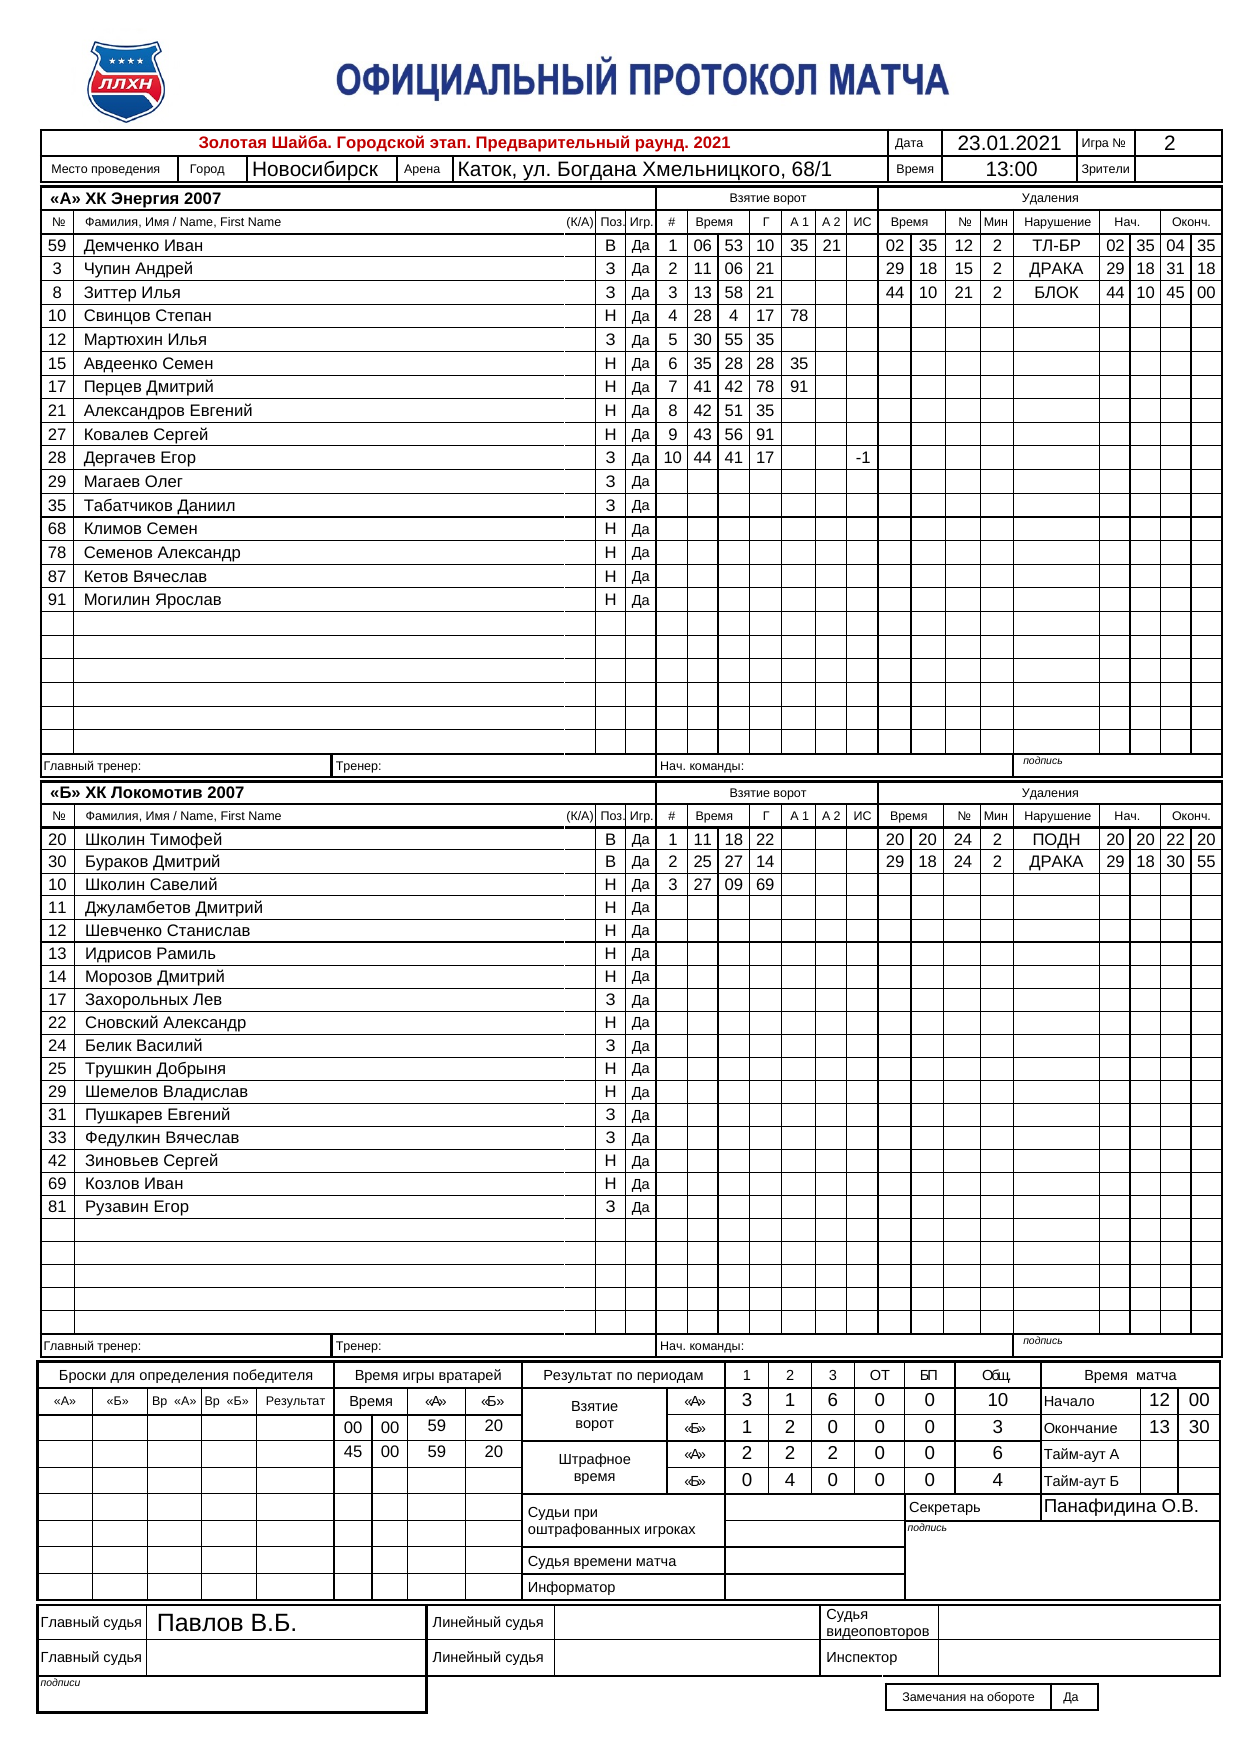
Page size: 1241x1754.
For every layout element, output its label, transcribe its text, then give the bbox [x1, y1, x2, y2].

table_cell [657, 1127, 687, 1149]
table_cell 1 [657, 235, 687, 256]
table_cell 81 [42, 1196, 74, 1218]
table_cell 30 [42, 850, 74, 872]
table_cell [1014, 707, 1099, 729]
table_cell [912, 1242, 943, 1264]
table_cell [565, 1242, 595, 1264]
table_cell [1161, 707, 1190, 729]
table_cell [816, 1058, 846, 1079]
table_cell [719, 494, 749, 516]
table_cell [879, 565, 910, 587]
table_cell [657, 707, 687, 729]
table_cell [879, 874, 910, 895]
table_cell [565, 1173, 595, 1195]
table_cell [1014, 588, 1099, 611]
table_cell [981, 305, 1013, 327]
table_cell 30 [1161, 850, 1190, 872]
table_cell [657, 565, 687, 587]
table_cell Да [626, 1035, 655, 1057]
table_header Игра № [1078, 131, 1134, 155]
table_cell Главный судья [39, 1640, 146, 1675]
table_cell [719, 518, 749, 540]
table_cell 35 [688, 352, 717, 374]
table_header Дата [889, 131, 941, 155]
table_cell [939, 1606, 1219, 1639]
table_cell [1014, 423, 1099, 445]
table_cell [93, 1468, 147, 1493]
table_header Время игры вратарей [335, 1363, 521, 1387]
table_cell [912, 920, 943, 941]
table_cell 91 [42, 588, 73, 611]
table_cell 59 [42, 235, 73, 256]
table_cell [912, 588, 945, 611]
table_cell [847, 920, 877, 941]
table_cell [1192, 636, 1221, 658]
table_cell [1100, 1242, 1129, 1264]
table_cell [1100, 1196, 1129, 1218]
table_cell [1161, 305, 1190, 327]
table_cell [1100, 1081, 1129, 1103]
table_cell [335, 1521, 371, 1546]
table_cell [657, 470, 687, 493]
table_cell [750, 470, 781, 493]
table_cell [981, 966, 1013, 987]
table_cell [565, 943, 595, 964]
table_cell 17 [750, 305, 781, 327]
table_cell [946, 352, 980, 374]
table_cell [1100, 328, 1129, 351]
table_cell [1131, 1196, 1160, 1218]
table_cell 13 [1141, 1415, 1177, 1440]
table_cell [816, 257, 846, 280]
table_cell [879, 446, 910, 469]
table_cell [912, 328, 945, 351]
table_cell [1014, 1265, 1099, 1287]
table_cell 30 [1179, 1415, 1219, 1440]
table_cell [719, 1219, 749, 1241]
table_cell [565, 494, 595, 516]
table_cell [1100, 920, 1129, 941]
table_cell 0 [726, 1468, 768, 1493]
table_cell 27 [42, 423, 73, 445]
table_cell 2 [769, 1442, 811, 1467]
table_cell 35 [750, 399, 781, 422]
table_cell [1161, 565, 1190, 587]
table_cell 8 [657, 399, 687, 422]
table_cell 20 [466, 1441, 521, 1467]
table_cell Новосибирск [248, 157, 396, 181]
table_cell [981, 423, 1013, 445]
table_cell [912, 1196, 943, 1218]
table_cell [657, 1035, 687, 1057]
table_cell [596, 636, 625, 658]
table_cell [1161, 518, 1190, 540]
table_cell [981, 1265, 1013, 1287]
table_cell [1192, 1035, 1221, 1057]
table_cell 22 [1161, 829, 1190, 849]
table_cell 41 [688, 376, 717, 398]
table_cell Н [596, 943, 625, 964]
table_cell [946, 683, 980, 706]
table_cell Шевченко Станислав [75, 920, 564, 941]
table_cell (К/А) [565, 805, 595, 826]
table_cell [816, 989, 846, 1011]
table_cell [688, 588, 717, 611]
table_cell Арена [398, 157, 452, 181]
table_cell [1014, 636, 1099, 658]
table_cell [688, 541, 717, 564]
table_cell [912, 1265, 943, 1287]
table_cell [1192, 423, 1221, 445]
table_cell [1192, 588, 1221, 611]
table_cell [408, 1468, 465, 1493]
table_cell [657, 1219, 687, 1241]
table_cell [657, 1265, 687, 1287]
table_cell [657, 588, 687, 611]
table_cell [981, 1242, 1013, 1264]
table_cell [1161, 920, 1190, 941]
table_cell [816, 352, 846, 374]
table_cell Тренер: [333, 1335, 655, 1356]
table_cell [946, 636, 980, 658]
table_cell 2 [769, 1415, 811, 1440]
table_cell В [596, 850, 625, 872]
table_cell [782, 659, 815, 682]
table_cell [816, 376, 846, 398]
table_cell Судьи при оштрафованных игроках [523, 1495, 724, 1546]
table_cell [847, 1219, 877, 1241]
table_cell [688, 636, 717, 658]
table_cell Павлов В.Б. [147, 1606, 425, 1639]
table_cell [816, 612, 846, 634]
table_cell [944, 1058, 980, 1079]
table_cell Нач. [1100, 805, 1160, 826]
table_cell 35 [1131, 235, 1160, 256]
table_cell А 1 [782, 805, 815, 826]
table_cell [565, 683, 595, 706]
table_cell [750, 966, 781, 987]
table_cell [565, 352, 595, 374]
table_cell [565, 829, 595, 849]
table_cell [1192, 1104, 1221, 1126]
table_cell (К/А) [565, 211, 595, 233]
table_cell 2 [981, 281, 1013, 303]
table_cell [1161, 1242, 1190, 1264]
table_cell 13 [42, 943, 74, 964]
table_cell [782, 943, 815, 964]
table_cell [1099, 1682, 1220, 1711]
table_cell [981, 399, 1013, 422]
table_cell [782, 989, 815, 1011]
table_cell [1014, 352, 1099, 374]
table_cell Да [626, 470, 655, 493]
table_cell [1100, 423, 1129, 445]
table_cell [879, 989, 910, 1011]
table_cell [879, 328, 910, 351]
table_cell [750, 541, 781, 564]
table_cell № [944, 805, 980, 826]
table_cell [719, 1104, 749, 1126]
table_cell [946, 588, 980, 611]
table_cell [1192, 683, 1221, 706]
table_cell [726, 1495, 904, 1520]
table_cell [944, 1012, 980, 1033]
table_cell [1014, 470, 1099, 493]
table_cell [750, 588, 781, 611]
table_cell [879, 494, 910, 516]
table_cell [1161, 1265, 1190, 1287]
table_cell [1192, 1265, 1221, 1287]
table_cell [750, 1150, 781, 1172]
picture [5, 28, 1179, 129]
table_cell [912, 494, 945, 516]
table_cell [944, 1127, 980, 1149]
table_cell [750, 1173, 781, 1195]
table_cell [688, 1058, 717, 1079]
table_cell [688, 683, 717, 706]
table_cell [626, 636, 655, 658]
table_cell [202, 1468, 256, 1493]
table_cell [750, 1104, 781, 1126]
table_cell [1014, 1288, 1099, 1310]
table_cell [596, 707, 625, 729]
table_cell [816, 1173, 846, 1195]
table_cell [981, 943, 1013, 964]
table_cell [373, 1574, 407, 1599]
table_cell [148, 1521, 201, 1546]
table_cell [596, 1219, 625, 1241]
table_cell 0 [855, 1468, 904, 1493]
table_cell [1161, 1058, 1190, 1079]
table_cell [981, 470, 1013, 493]
table_cell ДРАКА [1014, 257, 1099, 280]
table_cell [1161, 966, 1190, 987]
table_cell [1100, 966, 1129, 987]
table_cell [1100, 399, 1129, 422]
table_cell 18 [912, 257, 945, 280]
table_cell Да [626, 257, 655, 280]
table_cell 10 [1131, 281, 1160, 303]
table_cell [688, 1265, 717, 1287]
table_cell [1192, 943, 1221, 964]
table_cell [93, 1547, 147, 1573]
table_cell 02 [879, 235, 910, 256]
table_cell 12 [42, 328, 73, 351]
table_cell Александров Евгений [74, 399, 564, 422]
table_cell [816, 636, 846, 658]
table_cell [981, 1150, 1013, 1172]
table_cell Вр «А» [148, 1389, 201, 1413]
table_cell Г [750, 211, 781, 233]
table_cell № [946, 211, 980, 233]
table_cell [847, 1127, 877, 1149]
table_cell [1161, 352, 1190, 374]
table_cell [565, 850, 595, 872]
table_cell [750, 518, 781, 540]
table_cell Пушкарев Евгений [75, 1104, 564, 1126]
table_cell [596, 612, 625, 634]
table_cell [565, 612, 595, 634]
table_cell [719, 943, 749, 964]
table_cell Время [335, 1389, 407, 1413]
table_cell 35 [782, 235, 815, 256]
table_cell [847, 850, 877, 872]
table_cell [750, 1081, 781, 1103]
table_cell [879, 1150, 910, 1172]
table_cell [626, 1265, 655, 1287]
table_cell 7 [657, 376, 687, 398]
table_cell [466, 1494, 521, 1520]
table_cell [1014, 659, 1099, 682]
table_cell ТЛ-БР [1014, 235, 1099, 256]
table_cell [1100, 874, 1129, 895]
table_cell [912, 683, 945, 706]
table_cell [42, 1265, 74, 1287]
table_cell [816, 659, 846, 682]
table_cell [816, 683, 846, 706]
table_cell Информатор [523, 1575, 724, 1599]
table_cell [1161, 989, 1190, 1011]
table_cell [847, 989, 877, 1011]
table_cell [1179, 1468, 1219, 1493]
table_cell [565, 588, 595, 611]
table_cell [879, 470, 910, 493]
table_cell [1192, 1196, 1221, 1218]
table_cell 27 [688, 874, 717, 895]
table_cell [879, 683, 910, 706]
table_cell [565, 1265, 595, 1287]
table_cell [946, 659, 980, 682]
table_cell [1161, 1035, 1190, 1057]
table_cell 44 [688, 446, 717, 469]
table_cell [1161, 494, 1190, 516]
table_cell [719, 636, 749, 658]
table_cell 17 [42, 989, 74, 1011]
table_cell 9 [657, 423, 687, 445]
table_cell [1161, 730, 1190, 753]
table_cell [1192, 1242, 1221, 1264]
table_cell 00 [335, 1416, 371, 1440]
table_cell [1014, 1012, 1099, 1033]
table_cell 06 [719, 257, 749, 280]
table_cell [879, 636, 910, 658]
table_header 23.01.2021 [943, 131, 1076, 155]
table_cell [1131, 1173, 1160, 1195]
table_cell 25 [688, 850, 717, 872]
table_cell [565, 328, 595, 351]
table_cell Н [596, 1058, 625, 1079]
table_cell [750, 920, 781, 941]
table_cell 43 [688, 423, 717, 445]
table_cell [912, 989, 943, 1011]
table_cell [657, 636, 687, 658]
table_cell [1131, 874, 1160, 895]
table_cell [750, 1035, 781, 1057]
table_cell 3 [657, 874, 687, 895]
table_cell [1014, 1311, 1099, 1333]
table_cell [782, 1265, 815, 1287]
table_cell 78 [42, 541, 73, 564]
table_cell [782, 612, 815, 634]
table_cell 2 [981, 235, 1013, 256]
table_cell 5 [657, 328, 687, 351]
table_cell 15 [946, 257, 980, 280]
table_cell Табатчиков Даниил [74, 494, 564, 516]
table_cell [719, 1242, 749, 1264]
table_cell Да [626, 305, 655, 327]
table_cell Да [626, 494, 655, 516]
table_cell [39, 1521, 92, 1546]
table_cell [1192, 1288, 1221, 1310]
table_cell [912, 1173, 943, 1195]
table_cell [688, 896, 717, 918]
table_cell [93, 1441, 147, 1467]
table_cell 10 [956, 1389, 1040, 1413]
table_cell Семенов Александр [74, 541, 564, 564]
table_cell [565, 1035, 595, 1057]
table_cell [782, 1219, 815, 1241]
table_cell 2 [657, 257, 687, 280]
table_cell [257, 1416, 333, 1440]
table_cell [782, 707, 815, 729]
table_cell [1192, 399, 1221, 422]
table_cell [1161, 1196, 1190, 1218]
table_cell [879, 423, 910, 445]
table_cell 0 [812, 1468, 854, 1493]
table_cell 31 [1161, 257, 1190, 280]
table_cell 45 [1161, 281, 1190, 303]
table_cell [782, 1012, 815, 1033]
table_cell № [42, 211, 73, 233]
table_cell Время [879, 211, 945, 233]
table_cell [1161, 1127, 1190, 1149]
table_cell 18 [719, 829, 749, 849]
table_cell [944, 1311, 980, 1333]
table_cell [202, 1574, 256, 1599]
table_cell Поз. [596, 805, 625, 826]
table_cell [93, 1416, 147, 1440]
table_cell Трушкин Добрыня [75, 1058, 564, 1079]
table_cell Чупин Андрей [74, 257, 564, 280]
table_header 1 [726, 1363, 768, 1387]
table_cell [408, 1521, 465, 1546]
table_cell [74, 636, 564, 658]
table_cell [946, 518, 980, 540]
table_cell 0 [855, 1442, 904, 1467]
table_cell 02 [1100, 235, 1129, 256]
table_cell [816, 328, 846, 351]
table_cell 0 [905, 1442, 954, 1467]
table_cell 29 [879, 850, 910, 872]
table_cell [912, 1081, 943, 1103]
table_cell [688, 1081, 717, 1103]
table_cell [1192, 1219, 1221, 1241]
table_cell 1 [726, 1415, 768, 1440]
table_cell [1131, 565, 1160, 587]
table_cell 0 [905, 1389, 954, 1413]
table_cell [657, 518, 687, 540]
table_cell [750, 1012, 781, 1033]
table_cell [912, 376, 945, 398]
table_cell 06 [688, 235, 717, 256]
table_cell [879, 1058, 910, 1079]
table_cell [565, 989, 595, 1011]
table_cell [912, 1150, 943, 1172]
table_cell [1100, 1311, 1129, 1333]
table_cell [1161, 328, 1190, 351]
table_cell [719, 1196, 749, 1218]
table_cell [657, 1196, 687, 1218]
table_cell [946, 399, 980, 422]
table_cell [1131, 1035, 1160, 1057]
table_cell Магаев Олег [74, 470, 564, 493]
table_cell [565, 1150, 595, 1172]
table_cell [565, 1012, 595, 1033]
table_cell [1161, 376, 1190, 398]
table_cell [1131, 896, 1160, 918]
table_cell [719, 896, 749, 918]
table_cell 44 [1100, 281, 1129, 303]
table_cell [847, 588, 877, 611]
table_cell [879, 1127, 910, 1149]
table_cell [1131, 707, 1160, 729]
table_cell [946, 565, 980, 587]
table_cell [847, 257, 877, 280]
table_cell [782, 920, 815, 941]
table_cell [565, 305, 595, 327]
table_cell Да [626, 943, 655, 964]
table_cell [657, 989, 687, 1011]
table_cell [847, 1196, 877, 1218]
table_cell [1014, 1219, 1099, 1241]
table_cell 15 [42, 352, 73, 374]
table_cell [782, 1173, 815, 1195]
table_cell [335, 1547, 371, 1573]
table_cell [1100, 1104, 1129, 1126]
table_cell [565, 1196, 595, 1218]
table_cell [847, 565, 877, 587]
table_cell [1131, 920, 1160, 941]
table_cell [719, 659, 749, 682]
table_cell [74, 707, 564, 729]
table_cell [39, 1547, 92, 1573]
table_cell [879, 541, 910, 564]
table_cell [946, 376, 980, 398]
table_cell [1161, 1104, 1190, 1126]
table_cell Н [596, 1173, 625, 1195]
table_cell [750, 1058, 781, 1079]
table_cell [726, 1521, 904, 1546]
table_cell [657, 1288, 687, 1310]
table_cell [816, 1104, 846, 1126]
table_cell [939, 1640, 1219, 1675]
table_cell Перцев Дмитрий [74, 376, 564, 398]
table_cell [74, 612, 564, 634]
table_cell 14 [42, 966, 74, 987]
table_cell [42, 1311, 74, 1333]
table_cell Н [596, 874, 625, 895]
table_cell Да [626, 829, 655, 849]
table_cell 00 [373, 1416, 407, 1440]
table_cell Захорольных Лев [75, 989, 564, 1011]
table_cell 53 [719, 235, 749, 256]
table_cell [847, 1173, 877, 1195]
table_cell [688, 1196, 717, 1218]
table_cell 1 [657, 829, 687, 849]
table_cell [847, 1265, 877, 1287]
table_cell [1161, 1288, 1190, 1310]
table_cell Инспектор [821, 1640, 938, 1675]
table_cell [816, 470, 846, 493]
table_cell [981, 659, 1013, 682]
table_cell [1131, 423, 1160, 445]
table_cell [912, 1127, 943, 1149]
table_cell 29 [1100, 850, 1129, 872]
table_cell [816, 874, 846, 895]
table_cell [626, 1288, 655, 1310]
table_cell [1131, 1127, 1160, 1149]
table_cell [912, 1058, 943, 1079]
table_cell [782, 683, 815, 706]
table_cell [847, 518, 877, 540]
table_cell [202, 1441, 256, 1467]
table_cell З [596, 1035, 625, 1057]
table_cell 44 [879, 281, 910, 303]
table_cell [719, 1265, 749, 1287]
table_cell [847, 328, 877, 351]
table_cell [626, 1219, 655, 1241]
table_cell [408, 1574, 465, 1599]
table_cell [879, 1196, 910, 1218]
table_cell [816, 829, 846, 849]
table_cell Нач. команды: [657, 755, 1012, 776]
table_cell Авдеенко Семен [74, 352, 564, 374]
table_cell 10 [750, 235, 781, 256]
table_cell [847, 1058, 877, 1079]
table_cell [626, 659, 655, 682]
table_cell 35 [912, 235, 945, 256]
table_cell [1100, 683, 1129, 706]
table_cell [879, 305, 910, 327]
table_cell [1161, 874, 1190, 895]
table_cell Штрафное время [523, 1442, 666, 1493]
table_header Удаления [879, 783, 1221, 803]
table_cell [565, 257, 595, 280]
table_cell [657, 1104, 687, 1126]
table_cell [39, 1416, 92, 1440]
table_cell [428, 1677, 882, 1711]
table_cell ИС [847, 805, 877, 826]
table_cell [946, 423, 980, 445]
table_cell [688, 1127, 717, 1149]
table_cell З [596, 494, 625, 516]
table_cell [750, 1127, 781, 1149]
table_cell [657, 612, 687, 634]
table_cell [1192, 730, 1221, 753]
table_cell 69 [42, 1173, 74, 1195]
table_cell [1192, 376, 1221, 398]
table_cell [750, 1219, 781, 1241]
table_cell 22 [750, 829, 781, 849]
table_cell [1100, 1127, 1129, 1149]
table_cell [1014, 1196, 1099, 1218]
table_cell [879, 659, 910, 682]
table_cell [565, 1081, 595, 1103]
table_cell [750, 1242, 781, 1264]
table_cell [74, 730, 564, 753]
table_cell [1192, 565, 1221, 587]
table_cell [1161, 446, 1190, 469]
table_cell [1131, 446, 1160, 469]
table_cell [257, 1494, 333, 1520]
table_cell 18 [1131, 850, 1160, 872]
table_cell [981, 541, 1013, 564]
table_cell [750, 659, 781, 682]
table_cell [596, 1242, 625, 1264]
table_cell [565, 235, 595, 256]
table_cell [1192, 328, 1221, 351]
table_cell [981, 1081, 1013, 1103]
table_cell [565, 376, 595, 398]
table_cell [1131, 518, 1160, 540]
table_cell Судья времени матча [523, 1548, 724, 1573]
table_cell [565, 1104, 595, 1126]
table_cell [782, 1127, 815, 1149]
table_cell 12 [1141, 1389, 1177, 1413]
table_header Удаления [879, 188, 1221, 209]
table_cell [816, 1219, 846, 1241]
table_cell [912, 1288, 943, 1310]
table_header Общ. [956, 1363, 1040, 1387]
table_cell [565, 1219, 595, 1241]
table_header 2 [1136, 131, 1221, 155]
table_cell 4 [956, 1468, 1040, 1493]
table_cell «Б» [93, 1389, 147, 1413]
table_cell [93, 1521, 147, 1546]
table_cell [750, 1288, 781, 1310]
table_cell [1131, 494, 1160, 516]
table_cell Зрители [1078, 157, 1134, 181]
table_cell [42, 1242, 74, 1264]
table_cell [816, 518, 846, 540]
table_cell [782, 541, 815, 564]
table_cell Н [596, 920, 625, 941]
table_cell [1014, 1242, 1099, 1264]
table_cell [879, 1104, 910, 1126]
table_cell 31 [42, 1104, 74, 1126]
table_cell 0 [855, 1389, 904, 1413]
table_cell [1161, 1311, 1190, 1333]
table_cell 21 [750, 257, 781, 280]
table_cell [816, 1265, 846, 1287]
table_cell [719, 683, 749, 706]
table_cell [847, 352, 877, 374]
table_cell [1131, 1012, 1160, 1033]
table_cell [1100, 376, 1129, 398]
table_cell [93, 1574, 147, 1599]
table_cell Н [596, 565, 625, 587]
table_cell [1100, 707, 1129, 729]
table_cell [847, 1288, 877, 1310]
table_cell [981, 707, 1013, 729]
table_cell [42, 636, 73, 658]
table_cell [782, 565, 815, 587]
table_cell Да [626, 966, 655, 987]
table_cell [946, 470, 980, 493]
table_cell 0 [905, 1468, 954, 1493]
table_cell [626, 612, 655, 634]
table_cell 24 [944, 850, 980, 872]
table_cell [847, 829, 877, 849]
table_cell [42, 612, 73, 634]
table_cell Да [626, 565, 655, 587]
table_cell 13 [688, 281, 717, 303]
table_cell [981, 1311, 1013, 1333]
table_cell Главный судья [39, 1606, 146, 1639]
table_cell «Б» [668, 1468, 724, 1493]
table_cell [719, 1012, 749, 1033]
table_cell 10 [42, 874, 74, 895]
table_cell Н [596, 1012, 625, 1033]
table_cell [847, 281, 877, 303]
table_cell Панафидина О.В. [1042, 1495, 1219, 1520]
table_cell [1014, 446, 1099, 469]
table_cell З [596, 989, 625, 1011]
table_cell [719, 730, 749, 753]
table_cell [1131, 730, 1160, 753]
table_cell [1131, 328, 1160, 351]
table_cell [466, 1574, 521, 1599]
table_cell В [596, 235, 625, 256]
table_cell [719, 966, 749, 987]
table_cell 20 [466, 1416, 521, 1440]
table_cell [257, 1574, 333, 1599]
table_cell № [42, 805, 74, 826]
table_cell [1192, 1311, 1221, 1333]
table_cell 51 [719, 399, 749, 422]
table_cell [1014, 494, 1099, 516]
table_cell [1100, 1012, 1129, 1033]
table_cell [1014, 1173, 1099, 1195]
table_cell [944, 920, 980, 941]
table_cell Н [596, 376, 625, 398]
table_cell [750, 989, 781, 1011]
table_cell [688, 659, 717, 682]
table_cell [750, 707, 781, 729]
table_cell [1192, 1012, 1221, 1033]
table_cell [879, 943, 910, 964]
table_cell [782, 1196, 815, 1218]
table_cell [1014, 518, 1099, 540]
table_cell 56 [719, 423, 749, 445]
table_cell 27 [719, 850, 749, 872]
table_cell [847, 874, 877, 895]
table_cell [1100, 730, 1129, 753]
table_cell [1192, 305, 1221, 327]
table_cell [782, 518, 815, 540]
table_cell [1131, 588, 1160, 611]
table_cell [944, 1035, 980, 1057]
table_cell [944, 896, 980, 918]
table_cell [1100, 352, 1129, 374]
table_cell 21 [42, 399, 73, 422]
table_cell Могилин Ярослав [74, 588, 564, 611]
table_cell [816, 1035, 846, 1057]
table_cell [1100, 612, 1129, 634]
table_cell [1014, 1104, 1099, 1126]
table_cell Нач. команды: [657, 1335, 1012, 1356]
table_cell [555, 1640, 819, 1675]
table_cell [1192, 966, 1221, 987]
table_cell Демченко Иван [74, 235, 564, 256]
table_header Броски для определения победителя [39, 1363, 333, 1387]
table_header Золотая Шайба. Городской этап. Предварительный раунд. 2021 [42, 131, 887, 155]
table_cell Да [626, 920, 655, 941]
table_cell [1161, 541, 1190, 564]
table_cell [565, 518, 595, 540]
table_cell [1100, 1265, 1129, 1287]
table_cell [1192, 989, 1221, 1011]
table_cell [847, 683, 877, 706]
table_cell [750, 1196, 781, 1218]
table_cell [944, 1288, 980, 1310]
table_cell Главный тренер: [42, 755, 330, 776]
table_cell [1161, 659, 1190, 682]
table_cell [981, 1127, 1013, 1149]
table_cell [565, 281, 595, 303]
table_cell [782, 829, 815, 849]
table_cell [981, 328, 1013, 351]
table_cell [879, 352, 910, 374]
table_cell «А» [668, 1442, 724, 1467]
table_cell [1131, 989, 1160, 1011]
table_cell Бураков Дмитрий [75, 850, 564, 872]
table_cell [847, 896, 877, 918]
table_cell [816, 850, 846, 872]
table_cell [1192, 470, 1221, 493]
table_cell Федулкин Вячеслав [75, 1127, 564, 1149]
table_cell Линейный судья [428, 1606, 554, 1639]
table_cell [565, 874, 595, 895]
table_cell [596, 1265, 625, 1287]
table_cell [944, 989, 980, 1011]
table_cell 28 [719, 352, 749, 374]
table_header Результат по периодам [523, 1363, 724, 1387]
table_cell [816, 1288, 846, 1310]
table_cell [1014, 730, 1099, 753]
table_cell 00 [373, 1441, 407, 1467]
table_cell [688, 1242, 717, 1264]
table_cell [782, 1104, 815, 1126]
table_cell 25 [42, 1058, 74, 1079]
table_cell [688, 565, 717, 587]
table_cell подписи [39, 1677, 425, 1711]
table_cell [1161, 1173, 1190, 1195]
table_cell Игр. [626, 805, 655, 826]
table_cell [879, 1219, 910, 1241]
table_cell Да [626, 1196, 655, 1218]
table_cell З [596, 257, 625, 280]
table_cell 12 [42, 920, 74, 941]
table_cell [726, 1575, 904, 1599]
table_cell [565, 659, 595, 682]
table_cell 6 [657, 352, 687, 374]
table_cell Нарушение [1014, 805, 1099, 826]
table_cell [944, 943, 980, 964]
table_cell [816, 1127, 846, 1149]
table_cell [782, 966, 815, 987]
table_cell [847, 730, 877, 753]
table_cell [847, 235, 877, 256]
table_cell [1100, 588, 1129, 611]
table_cell Нарушение [1014, 211, 1099, 233]
table_cell 87 [42, 565, 73, 587]
table_cell 0 [905, 1415, 954, 1440]
table_cell [816, 305, 846, 327]
table_cell 3 [956, 1415, 1040, 1440]
table_cell [816, 423, 846, 445]
table_cell [719, 920, 749, 941]
table_cell [74, 659, 564, 682]
table_header Взятие ворот [657, 188, 877, 209]
table_cell 10 [912, 281, 945, 303]
table_cell [816, 1242, 846, 1264]
table_cell [912, 1311, 943, 1333]
table_cell [1100, 494, 1129, 516]
table_cell [688, 1288, 717, 1310]
table_cell Климов Семен [74, 518, 564, 540]
table_cell [944, 966, 980, 987]
table_cell [981, 494, 1013, 516]
table_cell [565, 1311, 595, 1333]
table_cell [657, 683, 687, 706]
table_cell [1100, 446, 1129, 469]
table_cell 10 [657, 446, 687, 469]
table_cell [148, 1574, 201, 1599]
table_cell [75, 1219, 564, 1241]
table_cell [1014, 328, 1099, 351]
table_cell Дергачев Егор [74, 446, 564, 469]
table_cell [782, 1242, 815, 1264]
table_cell [1192, 352, 1221, 374]
table_cell [847, 423, 877, 445]
table_cell [946, 612, 980, 634]
table_cell Да [626, 423, 655, 445]
table_cell Да [626, 874, 655, 895]
table_cell [373, 1494, 407, 1520]
table_cell [373, 1468, 407, 1493]
table_cell [148, 1416, 201, 1440]
table_cell [750, 730, 781, 753]
table_cell З [596, 446, 625, 469]
table_cell [879, 376, 910, 398]
table_cell [1131, 612, 1160, 634]
table_cell подпись [1014, 755, 1221, 776]
table_cell [565, 920, 595, 941]
table_cell Зиновьев Сергей [75, 1150, 564, 1172]
table_cell Рузавин Егор [75, 1196, 564, 1218]
table_cell [1131, 352, 1160, 374]
table_cell [879, 896, 910, 918]
table_cell [1131, 1242, 1160, 1264]
table_cell [912, 423, 945, 445]
table_cell [1131, 1081, 1160, 1103]
table_cell [1192, 1081, 1221, 1103]
table_cell Да [626, 1104, 655, 1126]
table_cell [981, 1035, 1013, 1057]
table_cell [1100, 305, 1129, 327]
table_cell [1131, 399, 1160, 422]
table_cell [1192, 659, 1221, 682]
table_cell [847, 966, 877, 987]
table_cell [1192, 920, 1221, 941]
table_cell 18 [1192, 257, 1221, 280]
table_cell [202, 1521, 256, 1546]
table_cell [719, 707, 749, 729]
table_cell [782, 1288, 815, 1310]
table_cell [626, 730, 655, 753]
table_cell [657, 1311, 687, 1333]
table_cell [335, 1468, 371, 1493]
table_cell 28 [42, 446, 73, 469]
table_cell 24 [42, 1035, 74, 1057]
table_cell Да [626, 989, 655, 1011]
table_cell [657, 1150, 687, 1172]
table_cell Да [626, 1081, 655, 1103]
table_cell «Б» [668, 1415, 724, 1440]
table_cell [657, 659, 687, 682]
table_cell Судья видеоповторов [821, 1606, 938, 1639]
table_cell [981, 683, 1013, 706]
table_cell [847, 470, 877, 493]
table_cell [39, 1494, 92, 1520]
table_cell [847, 376, 877, 398]
table_cell [847, 636, 877, 658]
table_cell [719, 989, 749, 1011]
table_cell [1014, 565, 1099, 587]
table_cell [257, 1441, 333, 1467]
table_cell [148, 1441, 201, 1467]
table_cell Н [596, 541, 625, 564]
table_cell [202, 1494, 256, 1520]
table_cell [912, 1219, 943, 1241]
table_cell 3 [657, 281, 687, 303]
table_cell [657, 730, 687, 753]
table_cell [565, 636, 595, 658]
table_cell ДРАКА [1014, 850, 1099, 872]
table_cell [879, 1311, 910, 1333]
table_cell [981, 636, 1013, 658]
table_cell [782, 328, 815, 351]
table_cell [1141, 1468, 1177, 1493]
table_cell 20 [1192, 829, 1221, 849]
table_cell [688, 707, 717, 729]
table_cell [657, 1242, 687, 1264]
table_cell Н [596, 588, 625, 611]
table_cell 24 [944, 829, 980, 849]
table_cell [257, 1547, 333, 1573]
table_cell Да [626, 1127, 655, 1149]
table_cell Да [626, 399, 655, 422]
table_cell [847, 494, 877, 516]
table_cell 4 [657, 305, 687, 327]
table_cell [657, 1081, 687, 1103]
table_cell [565, 966, 595, 987]
table_cell [944, 1081, 980, 1103]
table_cell [688, 966, 717, 987]
table_cell [782, 636, 815, 658]
table_cell [847, 541, 877, 564]
table_cell [719, 565, 749, 587]
table_cell [816, 565, 846, 587]
table_cell [912, 707, 945, 729]
table_cell 78 [782, 305, 815, 327]
table_cell [688, 518, 717, 540]
table_cell Да [626, 518, 655, 540]
table_cell [981, 446, 1013, 469]
table_cell [912, 565, 945, 587]
table_cell 12 [946, 235, 980, 256]
table_cell Начало [1042, 1389, 1140, 1413]
table_cell «А» [668, 1389, 724, 1413]
table_cell Кетов Вячеслав [74, 565, 564, 587]
table_cell [148, 1547, 201, 1573]
table_cell [847, 707, 877, 729]
table_cell 18 [912, 850, 943, 872]
table_cell 11 [42, 896, 74, 918]
table_cell Да [626, 896, 655, 918]
table_cell [335, 1574, 371, 1599]
table_cell Идрисов Рамиль [75, 943, 564, 964]
table_cell 42 [719, 376, 749, 398]
table_cell [912, 612, 945, 634]
table_cell [1014, 920, 1099, 941]
table_cell [879, 966, 910, 987]
table_header Да [1052, 1685, 1097, 1709]
table_cell Да [626, 1012, 655, 1033]
table_cell Школин Савелий [75, 874, 564, 895]
table_cell Время [879, 805, 943, 826]
table_cell [981, 376, 1013, 398]
table_cell [1131, 636, 1160, 658]
table_cell [847, 659, 877, 682]
table_cell [782, 281, 815, 303]
table_cell 29 [879, 257, 910, 280]
table_cell 20 [1131, 829, 1160, 849]
table_cell [912, 659, 945, 682]
table_cell [782, 588, 815, 611]
table_cell [816, 446, 846, 469]
table_cell [981, 1173, 1013, 1195]
table_cell [565, 423, 595, 445]
table_cell [782, 896, 815, 918]
table_cell [912, 874, 943, 895]
table_cell А 2 [816, 805, 846, 826]
table_cell [750, 1265, 781, 1287]
table_cell [202, 1547, 256, 1573]
table_cell [93, 1494, 147, 1520]
table_cell 91 [782, 376, 815, 398]
table_cell 78 [750, 376, 781, 398]
table_cell [1131, 470, 1160, 493]
table_cell [1100, 636, 1129, 658]
table_cell [782, 1035, 815, 1057]
table_cell [981, 896, 1013, 918]
table_cell [74, 683, 564, 706]
table_cell [202, 1416, 256, 1440]
table_cell [944, 874, 980, 895]
table_cell [816, 1311, 846, 1333]
table_cell [719, 1058, 749, 1079]
table_cell [1131, 1104, 1160, 1126]
table_cell Джуламбетов Дмитрий [75, 896, 564, 918]
table_cell [688, 989, 717, 1011]
table_cell [1161, 1150, 1190, 1172]
table_cell [879, 1012, 910, 1033]
table_cell [688, 1035, 717, 1057]
table_cell [750, 1311, 781, 1333]
table_cell [1141, 1441, 1177, 1467]
table_cell [719, 1288, 749, 1310]
table_cell [981, 1104, 1013, 1126]
table_cell 55 [719, 328, 749, 351]
table_header Время матча [1042, 1363, 1219, 1387]
table_cell подпись [1014, 1335, 1221, 1356]
table_cell [1161, 1219, 1190, 1241]
table_cell [1100, 1173, 1129, 1195]
table_cell [42, 707, 73, 729]
table_cell [1161, 636, 1190, 658]
table_cell [1014, 1081, 1099, 1103]
table_cell [750, 612, 781, 634]
table_cell [719, 588, 749, 611]
table_cell [466, 1468, 521, 1493]
table_cell [912, 1035, 943, 1057]
table_cell Зиттер Илья [74, 281, 564, 303]
table_cell Мин [981, 805, 1013, 826]
table_cell А 2 [816, 211, 846, 233]
table_cell [688, 1311, 717, 1333]
table_cell [847, 612, 877, 634]
table_cell [879, 1288, 910, 1310]
table_cell [719, 1150, 749, 1172]
table_cell [75, 1265, 564, 1287]
table_cell [1014, 1035, 1099, 1057]
table_cell [688, 1012, 717, 1033]
table_cell [1014, 966, 1099, 987]
table_cell 00 [1179, 1389, 1219, 1413]
table_cell Да [626, 1173, 655, 1195]
table_cell [750, 683, 781, 706]
table_cell [1192, 1150, 1221, 1172]
table_cell 11 [688, 257, 717, 280]
table_cell [782, 1081, 815, 1103]
table_cell [596, 683, 625, 706]
table_cell # [657, 805, 687, 826]
table_cell 21 [750, 281, 781, 303]
table_cell [912, 1012, 943, 1033]
table_cell 11 [688, 829, 717, 849]
table_cell Да [626, 328, 655, 351]
table_cell [782, 730, 815, 753]
table_cell 4 [719, 305, 749, 327]
table_cell [912, 541, 945, 564]
table_cell [1131, 943, 1160, 964]
table_cell [883, 1677, 1220, 1681]
table_cell «А» [408, 1389, 465, 1413]
table_cell Мартюхин Илья [74, 328, 564, 351]
table_cell [981, 518, 1013, 540]
table_cell 42 [688, 399, 717, 422]
table_cell Сновский Александр [75, 1012, 564, 1033]
table_cell [879, 588, 910, 611]
table_cell [688, 730, 717, 753]
table_cell «Б » [466, 1389, 521, 1413]
table_cell [1131, 1311, 1160, 1333]
table_cell [944, 1150, 980, 1172]
table_cell [257, 1521, 333, 1546]
table_cell 55 [1192, 850, 1221, 872]
table_cell З [596, 1104, 625, 1126]
table_cell Да [626, 235, 655, 256]
table_cell З [596, 281, 625, 303]
table_cell [39, 1441, 92, 1467]
table_cell Н [596, 305, 625, 327]
table_cell [657, 966, 687, 987]
table_cell [946, 305, 980, 327]
table_cell 6 [812, 1389, 854, 1413]
table_cell -1 [847, 446, 877, 469]
table_cell Время [889, 157, 941, 181]
table_cell [688, 470, 717, 493]
table_cell 20 [879, 829, 910, 849]
table_cell [1161, 1081, 1190, 1103]
table_cell [75, 1311, 564, 1333]
table_cell ИС [847, 211, 877, 233]
table_cell [981, 874, 1013, 895]
table_cell [565, 446, 595, 469]
table_cell [1131, 1219, 1160, 1241]
table_cell [912, 730, 945, 753]
table_cell [912, 896, 943, 918]
table_cell [1014, 874, 1099, 895]
table_cell 58 [719, 281, 749, 303]
table_cell [565, 565, 595, 587]
table_cell [565, 1127, 595, 1149]
table_cell 2 [812, 1442, 854, 1467]
table_cell [596, 1311, 625, 1333]
table_cell [879, 1081, 910, 1103]
table_cell 3 [42, 257, 73, 280]
table_cell [981, 352, 1013, 374]
table_cell Да [626, 352, 655, 374]
table_cell Линейный судья [428, 1640, 554, 1675]
table_cell Да [626, 541, 655, 564]
table_cell 42 [42, 1150, 74, 1172]
table_cell [1131, 305, 1160, 327]
table_cell [981, 1058, 1013, 1079]
table_cell [847, 305, 877, 327]
table_cell [1100, 1219, 1129, 1241]
table_cell [912, 446, 945, 469]
table_cell Да [626, 281, 655, 303]
table_cell [1014, 1058, 1099, 1079]
table_cell [1161, 943, 1190, 964]
table_cell Н [596, 399, 625, 422]
table_cell Игр. [626, 211, 655, 233]
table_cell Н [596, 518, 625, 540]
table_cell [1192, 1173, 1221, 1195]
table_cell [750, 494, 781, 516]
table_cell [946, 328, 980, 351]
table_cell Главный тренер: [42, 1335, 330, 1356]
table_cell [1100, 518, 1129, 540]
table_cell [1131, 541, 1160, 564]
table_cell [816, 588, 846, 611]
table_cell [879, 518, 910, 540]
table_cell Да [626, 1150, 655, 1172]
table_cell Козлов Иван [75, 1173, 564, 1195]
table_cell [719, 1311, 749, 1333]
table_cell [1192, 1127, 1221, 1149]
table_cell [1100, 896, 1129, 918]
table_cell Фамилия, Имя / Name, First Name [75, 805, 565, 826]
table_cell [626, 707, 655, 729]
table_cell ПОДН [1014, 829, 1099, 849]
table_cell 29 [42, 1081, 74, 1103]
table_cell [847, 399, 877, 422]
table_cell [42, 1288, 74, 1310]
table_cell [782, 470, 815, 493]
table_cell 35 [750, 328, 781, 351]
table_cell [782, 494, 815, 516]
table_cell [1131, 966, 1160, 987]
table_cell [1161, 896, 1190, 918]
table_cell Н [596, 423, 625, 445]
table_cell [879, 920, 910, 941]
table_cell Город [179, 157, 246, 181]
table_cell [1161, 470, 1190, 493]
table_cell 04 [1161, 235, 1190, 256]
table_cell [782, 850, 815, 872]
table_cell [565, 399, 595, 422]
table_cell [1192, 494, 1221, 516]
table_cell 35 [42, 494, 73, 516]
table_cell [719, 1173, 749, 1195]
table_cell «А» [39, 1389, 92, 1413]
table_cell [981, 1219, 1013, 1241]
table_cell [688, 612, 717, 634]
table_cell Н [596, 966, 625, 987]
table_cell [1100, 1288, 1129, 1310]
table_cell 21 [946, 281, 980, 303]
table_cell Г [750, 805, 781, 826]
table_cell 1 [769, 1389, 811, 1413]
table_cell 2 [726, 1442, 768, 1467]
table_cell [847, 1242, 877, 1264]
table_cell [946, 541, 980, 564]
table_cell [657, 494, 687, 516]
table_cell 14 [750, 850, 781, 872]
table_cell [912, 943, 943, 964]
table_cell [657, 943, 687, 964]
table_cell [1161, 683, 1190, 706]
table_cell [626, 1242, 655, 1264]
table_cell Шемелов Владислав [75, 1081, 564, 1103]
table_cell Да [626, 446, 655, 469]
table_cell [847, 943, 877, 964]
table_cell [816, 541, 846, 564]
table_cell [1161, 1012, 1190, 1033]
table_cell [42, 683, 73, 706]
table_cell [1136, 157, 1221, 181]
table_cell [816, 730, 846, 753]
table_cell [816, 896, 846, 918]
table_cell [816, 1081, 846, 1103]
table_cell [1192, 1058, 1221, 1079]
table_cell [688, 920, 717, 941]
table_cell [816, 281, 846, 303]
table_cell 13:00 [943, 157, 1076, 181]
table_cell З [596, 470, 625, 493]
table_cell [75, 1288, 564, 1310]
table_cell Школин Тимофей [75, 829, 564, 849]
table_cell [750, 636, 781, 658]
table_cell [1179, 1441, 1219, 1467]
table_cell [596, 1288, 625, 1310]
table_cell [335, 1494, 371, 1520]
table_cell [596, 659, 625, 682]
table_cell Свинцов Степан [74, 305, 564, 327]
table_cell [565, 730, 595, 753]
table_cell [847, 1081, 877, 1103]
table_cell [879, 730, 910, 753]
table_cell [944, 1104, 980, 1126]
table_cell подпись [906, 1522, 1219, 1599]
table_cell [1131, 659, 1160, 682]
table_cell [565, 541, 595, 564]
table_cell [1161, 399, 1190, 422]
table_cell 00 [1192, 281, 1221, 303]
table_cell [42, 730, 73, 753]
table_cell [688, 1104, 717, 1126]
table_cell [719, 541, 749, 564]
table_cell [1192, 541, 1221, 564]
table_cell Место проведения [42, 157, 177, 181]
table_cell 20 [1100, 829, 1129, 849]
table_cell А 1 [782, 211, 815, 233]
table_cell [1100, 943, 1129, 964]
table_cell [719, 1035, 749, 1057]
table_cell [981, 1288, 1013, 1310]
table_cell 41 [719, 446, 749, 469]
table_cell Н [596, 1150, 625, 1172]
table_cell [981, 612, 1013, 634]
table_cell [981, 989, 1013, 1011]
table_cell [688, 1150, 717, 1172]
table_cell [816, 920, 846, 941]
table_cell [816, 966, 846, 987]
table_cell [782, 399, 815, 422]
table_cell 20 [912, 829, 943, 849]
table_cell [944, 1242, 980, 1264]
table_cell Взятие ворот [523, 1389, 666, 1440]
table_cell [1161, 588, 1190, 611]
table_cell 2 [981, 850, 1013, 872]
table_cell 8 [42, 281, 73, 303]
table_cell [257, 1468, 333, 1493]
table_cell 0 [855, 1415, 904, 1440]
table_cell 28 [750, 352, 781, 374]
table_cell [39, 1574, 92, 1599]
table_cell [946, 446, 980, 469]
table_cell [1192, 896, 1221, 918]
table_cell [75, 1242, 564, 1264]
table_cell [981, 730, 1013, 753]
table_cell [816, 1196, 846, 1218]
table_cell [373, 1547, 407, 1573]
table_cell [981, 1196, 1013, 1218]
table_cell [879, 1173, 910, 1195]
table_cell 2 [657, 850, 687, 872]
table_cell 29 [42, 470, 73, 493]
table_cell [879, 1242, 910, 1264]
table_cell [946, 494, 980, 516]
table_cell 18 [1131, 257, 1160, 280]
table_cell Н [596, 896, 625, 918]
table_cell Да [626, 376, 655, 398]
table_cell [657, 1012, 687, 1033]
table_cell Н [596, 1081, 625, 1103]
table_cell [981, 565, 1013, 587]
table_cell Нач. [1100, 211, 1160, 233]
table_cell [39, 1468, 92, 1493]
table_cell [1192, 874, 1221, 895]
table_cell З [596, 1196, 625, 1218]
table_cell [847, 1035, 877, 1057]
table_cell [981, 1012, 1013, 1033]
table_cell [565, 1288, 595, 1310]
table_cell [626, 683, 655, 706]
table_cell 3 [726, 1389, 768, 1413]
table_cell [782, 1150, 815, 1172]
table_cell [816, 494, 846, 516]
table_header ОТ [855, 1363, 904, 1387]
table_cell [408, 1494, 465, 1520]
table_cell Поз. [596, 211, 625, 233]
table_cell 30 [688, 328, 717, 351]
table_cell [1014, 683, 1099, 706]
table_cell [816, 1012, 846, 1033]
table_cell [847, 1311, 877, 1333]
table_cell Оконч. [1161, 805, 1221, 826]
table_cell [719, 1127, 749, 1149]
table_cell [408, 1547, 465, 1573]
table_header 2 [769, 1363, 811, 1387]
table_cell [1100, 1150, 1129, 1172]
table_cell 35 [782, 352, 815, 374]
table_cell Белик Василий [75, 1035, 564, 1057]
table_cell [555, 1606, 819, 1639]
table_cell 2 [981, 829, 1013, 849]
table_cell [782, 446, 815, 469]
table_cell [1100, 1035, 1129, 1057]
table_cell 59 [408, 1441, 465, 1467]
table_cell Фамилия, Имя / Name, First Name [74, 211, 565, 233]
table_cell [565, 470, 595, 493]
table_cell [1014, 1127, 1099, 1149]
table_cell Мин [981, 211, 1013, 233]
table_cell [596, 730, 625, 753]
table_cell [657, 896, 687, 918]
table_cell [782, 1058, 815, 1079]
table_cell Морозов Дмитрий [75, 966, 564, 987]
table_cell [944, 1196, 980, 1218]
table_cell [750, 943, 781, 964]
table_header Взятие ворот [657, 783, 877, 803]
table_cell [1100, 659, 1129, 682]
table_cell [466, 1521, 521, 1546]
table_cell 09 [719, 874, 749, 895]
table_cell Тайм-аут Б [1042, 1468, 1140, 1493]
table_cell Время [688, 805, 749, 826]
table_cell [879, 707, 910, 729]
table_cell [912, 636, 945, 658]
table_cell 10 [42, 305, 73, 327]
table_cell Вр «Б» [202, 1389, 256, 1413]
table_cell Результат [257, 1389, 333, 1413]
table_cell [1014, 896, 1099, 918]
table_cell [750, 565, 781, 587]
table_cell [944, 1219, 980, 1241]
table_cell [147, 1640, 425, 1675]
table_cell [782, 874, 815, 895]
table_cell [1014, 1150, 1099, 1172]
table_cell Ковалев Сергей [74, 423, 564, 445]
table_cell 33 [42, 1127, 74, 1149]
table_cell Оконч. [1161, 211, 1221, 233]
table_cell [688, 494, 717, 516]
table_cell В [596, 829, 625, 849]
table_cell [1192, 612, 1221, 634]
table_cell [912, 399, 945, 422]
table_cell [1014, 541, 1099, 564]
table_header 3 [812, 1363, 854, 1387]
table_cell [1131, 1265, 1160, 1287]
table_cell [565, 896, 595, 918]
table_cell Каток, ул. Богдана Хмельницкого, 68/1 [454, 157, 887, 181]
table_cell [816, 943, 846, 964]
table_cell [1131, 1058, 1160, 1079]
table_cell [719, 612, 749, 634]
table_cell [1131, 1150, 1160, 1172]
table_cell [981, 920, 1013, 941]
table_cell [657, 1058, 687, 1079]
table_cell [1014, 376, 1099, 398]
table_cell [1192, 518, 1221, 540]
table_cell [946, 730, 980, 753]
table_cell [912, 518, 945, 540]
table_cell [688, 1219, 717, 1241]
table_cell 17 [42, 376, 73, 398]
table_cell [750, 896, 781, 918]
table_cell 17 [750, 446, 781, 469]
table_cell [912, 305, 945, 327]
table_header «А» ХК Энергия 2007 [42, 188, 655, 209]
table_cell # [657, 211, 687, 233]
table_cell [1100, 989, 1129, 1011]
table_cell [847, 1104, 877, 1126]
table_cell 21 [816, 235, 846, 256]
table_cell Да [626, 1058, 655, 1079]
table_cell [879, 1035, 910, 1057]
table_cell [466, 1547, 521, 1573]
table_cell [1161, 612, 1190, 634]
table_cell [912, 1104, 943, 1126]
table_cell 59 [408, 1416, 465, 1440]
table_cell [42, 1219, 74, 1241]
table_cell [688, 943, 717, 964]
table_cell [944, 1265, 980, 1287]
table_cell [981, 588, 1013, 611]
table_cell 68 [42, 518, 73, 540]
table_cell [1014, 612, 1099, 634]
table_cell [657, 541, 687, 564]
table_cell 20 [42, 829, 74, 849]
table_cell Окончание [1042, 1415, 1140, 1440]
table_header Замечания на обороте [887, 1685, 1050, 1709]
table_cell [626, 1311, 655, 1333]
table_cell [782, 423, 815, 445]
table_cell 2 [981, 257, 1013, 280]
table_cell [1192, 446, 1221, 469]
table_cell [1014, 399, 1099, 422]
table_cell 91 [750, 423, 781, 445]
table_cell [879, 399, 910, 422]
table_cell 0 [812, 1415, 854, 1440]
table_cell 35 [1192, 235, 1221, 256]
table_cell Да [626, 588, 655, 611]
table_cell [847, 1012, 877, 1033]
table_cell [148, 1494, 201, 1520]
table_cell [816, 1150, 846, 1172]
table_cell 69 [750, 874, 781, 895]
table_cell [688, 1173, 717, 1195]
table_cell [912, 966, 943, 987]
table_cell Тренер: [333, 755, 655, 776]
table_cell [816, 707, 846, 729]
table_cell [373, 1521, 407, 1546]
table_cell [1100, 1058, 1129, 1079]
table_cell 29 [1100, 257, 1129, 280]
table_cell [719, 470, 749, 493]
table_cell [657, 1173, 687, 1195]
table_cell [148, 1468, 201, 1493]
table_cell [782, 1311, 815, 1333]
table_cell [1014, 305, 1099, 327]
table_cell 6 [956, 1442, 1040, 1467]
table_cell [1100, 470, 1129, 493]
table_cell [847, 1150, 877, 1172]
table_cell 45 [335, 1441, 371, 1467]
table_cell [657, 920, 687, 941]
table_cell Время [688, 211, 749, 233]
table_cell [1131, 1288, 1160, 1310]
table_cell Секретарь [906, 1495, 1040, 1520]
table_cell [1014, 989, 1099, 1011]
table_cell [1100, 565, 1129, 587]
table_cell [1161, 423, 1190, 445]
table_cell [1014, 943, 1099, 964]
table_cell [912, 470, 945, 493]
table_cell [726, 1548, 904, 1573]
table_cell [816, 399, 846, 422]
table_cell [565, 707, 595, 729]
table_cell [912, 352, 945, 374]
table_cell З [596, 328, 625, 351]
table_cell БЛОК [1014, 281, 1099, 303]
table_cell З [596, 1127, 625, 1149]
table_cell [879, 1265, 910, 1287]
table_cell [719, 1081, 749, 1103]
table_cell [1131, 683, 1160, 706]
table_cell 4 [769, 1468, 811, 1493]
table_cell Тайм-аут А [1042, 1441, 1140, 1467]
table_cell Да [626, 850, 655, 872]
table_cell 22 [42, 1012, 74, 1033]
table_cell [1192, 707, 1221, 729]
table_cell [565, 1058, 595, 1079]
table_cell [42, 659, 73, 682]
table_cell [946, 707, 980, 729]
table_cell [944, 1173, 980, 1195]
table_cell [1100, 541, 1129, 564]
table_cell [782, 257, 815, 280]
table_header «Б» ХК Локомотив 2007 [42, 783, 655, 803]
table_cell [879, 612, 910, 634]
table_cell 28 [688, 305, 717, 327]
table_cell Н [596, 352, 625, 374]
table_header БП [905, 1363, 954, 1387]
table_cell [1131, 376, 1160, 398]
